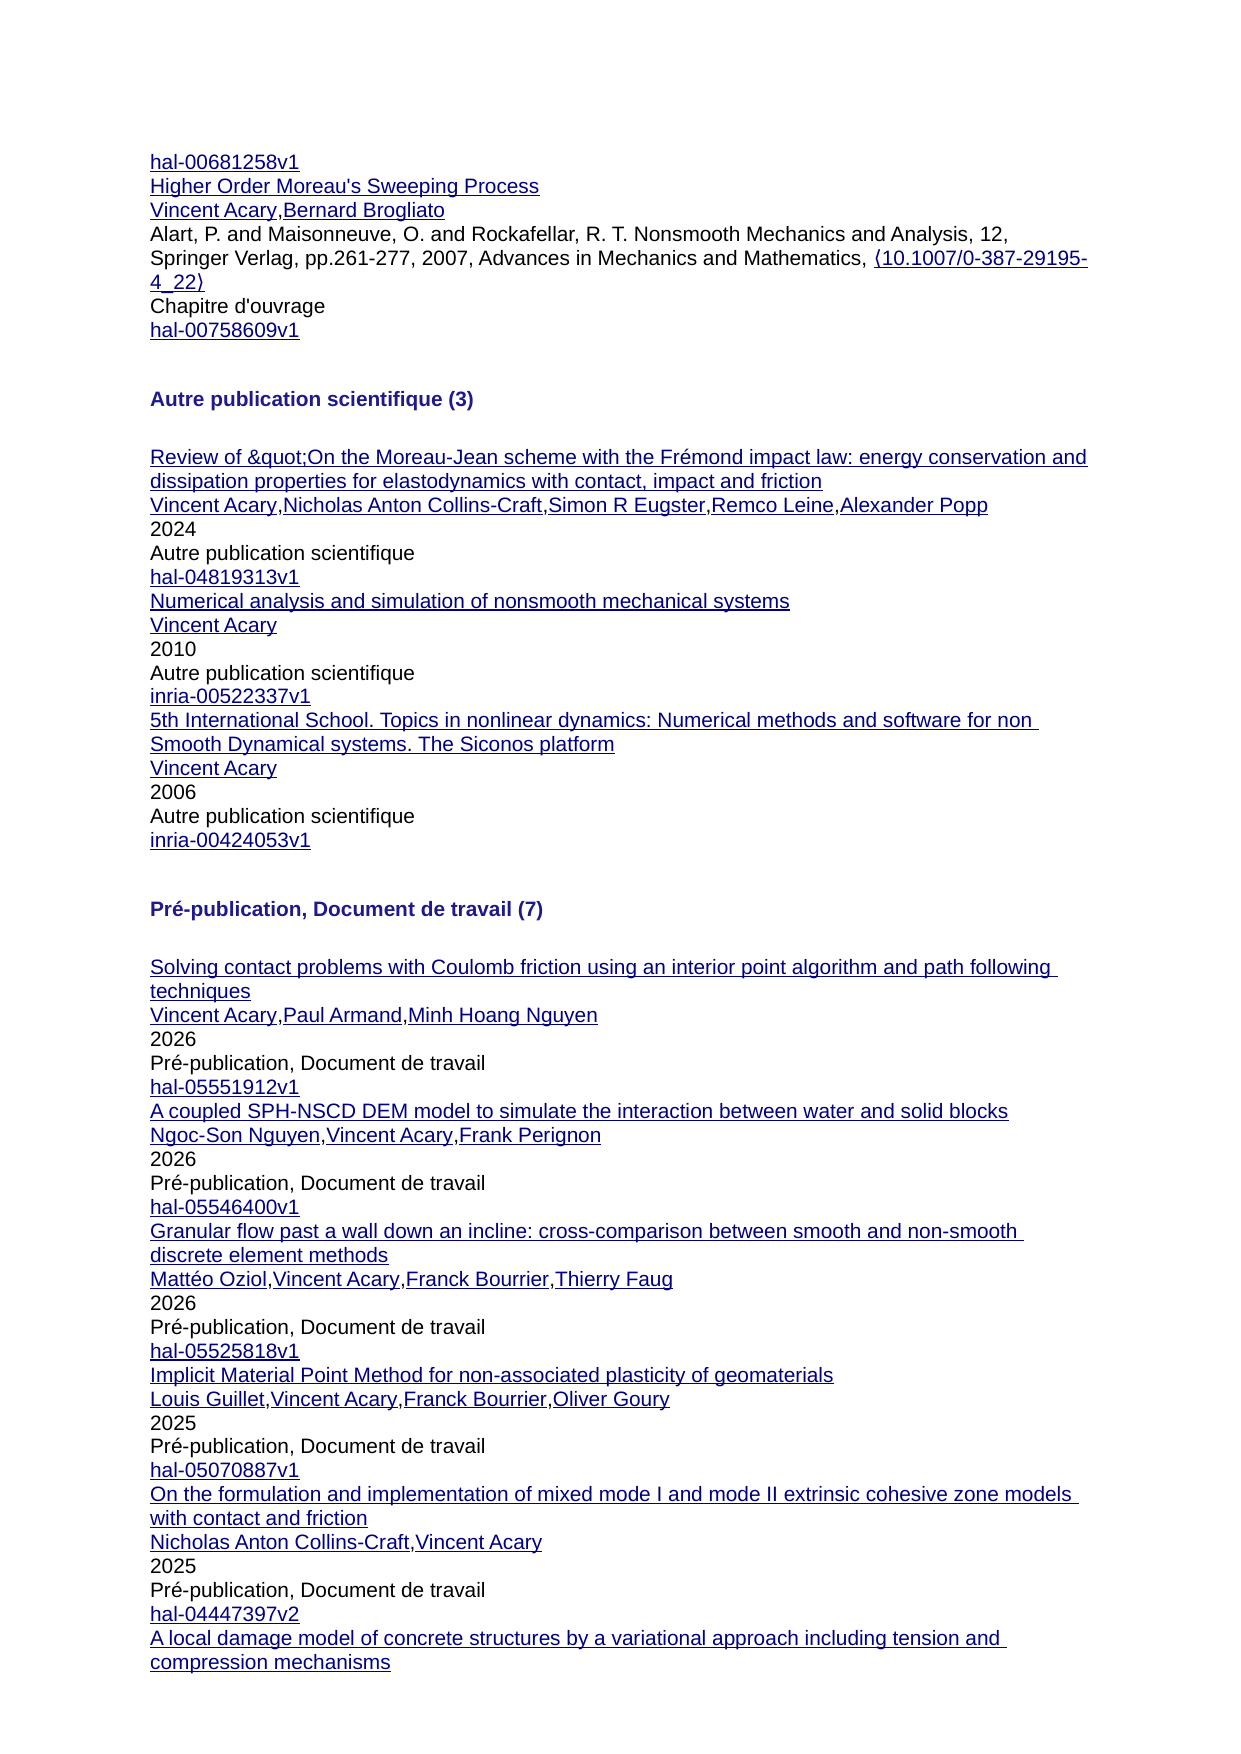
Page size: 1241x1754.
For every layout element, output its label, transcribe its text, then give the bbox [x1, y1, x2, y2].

table_cell Higher Order Moreau's Sweeping Process Vincent Acary,Bernard Brogliato Alart, P. and Maisonneuve, O. and Rockafellar, R. T. Nonsmooth Mechanics and Analysis, 12, Springer Verlag, pp.261-277, 2007, Advances in Mechanics and Mathematics, ⟨10.1007/0-387-29195-4_22⟩ Chapitre d'ouvrage hal-00758609v1 [150, 174, 1090, 342]
table_cell 5th International School. Topics in nonlinear dynamics: Numerical methods and software for non Smooth Dynamical systems. The Siconos platform Vincent Acary 2006 Autre publication scientifique inria-00424053v1 [150, 708, 1090, 852]
table_header Review of &quot;On the Moreau-Jean scheme with the Frémond impact law: energy conservation and dissipation properties for elastodynamics with contact, impact and friction Vincent Acary,Nicholas Anton Collins-Craft,Simon R Eugster,Remco Leine,Alexander Popp 2024 Autre publication scientifique hal-04819313v1 [150, 445, 1090, 588]
table_cell On the formulation and implementation of mixed mode I and mode II extrinsic cohesive zone models with contact and friction Nicholas Anton Collins-Craft,Vincent Acary 2025 Pré-publication, Document de travail hal-04447397v2 [150, 1482, 1090, 1626]
subtitle Pré-publication, Document de travail (7) [150, 897, 1090, 921]
table_cell A local damage model of concrete structures by a variational approach including tension and compression mechanisms [150, 1626, 1090, 1674]
table_header Solving contact problems with Coulomb friction using an interior point algorithm and path following techniques Vincent Acary,Paul Armand,Minh Hoang Nguyen 2026 Pré-publication, Document de travail hal-05551912v1 [150, 955, 1090, 1099]
table_cell Numerical analysis and simulation of nonsmooth mechanical systems Vincent Acary 2010 Autre publication scientifique inria-00522337v1 [150, 589, 1090, 708]
subtitle Autre publication scientifique (3) [150, 386, 1090, 410]
table_cell A coupled SPH-NSCD DEM model to simulate the interaction between water and solid blocks Ngoc-Son Nguyen,Vincent Acary,Frank Perignon 2026 Pré-publication, Document de travail hal-05546400v1 [150, 1099, 1090, 1219]
table_cell Implicit Material Point Method for non-associated plasticity of geomaterials Louis Guillet,Vincent Acary,Franck Bourrier,Oliver Goury 2025 Pré-publication, Document de travail hal-05070887v1 [150, 1363, 1090, 1482]
table_cell Granular flow past a wall down an incline: cross-comparison between smooth and non-smooth discrete element methods Mattéo Oziol,Vincent Acary,Franck Bourrier,Thierry Faug 2026 Pré-publication, Document de travail hal-05525818v1 [150, 1219, 1090, 1362]
table_cell Time-Stepping via Complementarity Vincent Acary Francesco Vasca and Luigi Iannelli. Dynamics and Control of Switched Electronic Systems, Springer, pp.417-450, 2012, Advances in Industrial Control, 978-1-4471-2884-7. ⟨10.1007/978-1-4471-2885-4_14⟩ Chapitre d'ouvrage hal-00681258v1 [150, 150, 1090, 174]
